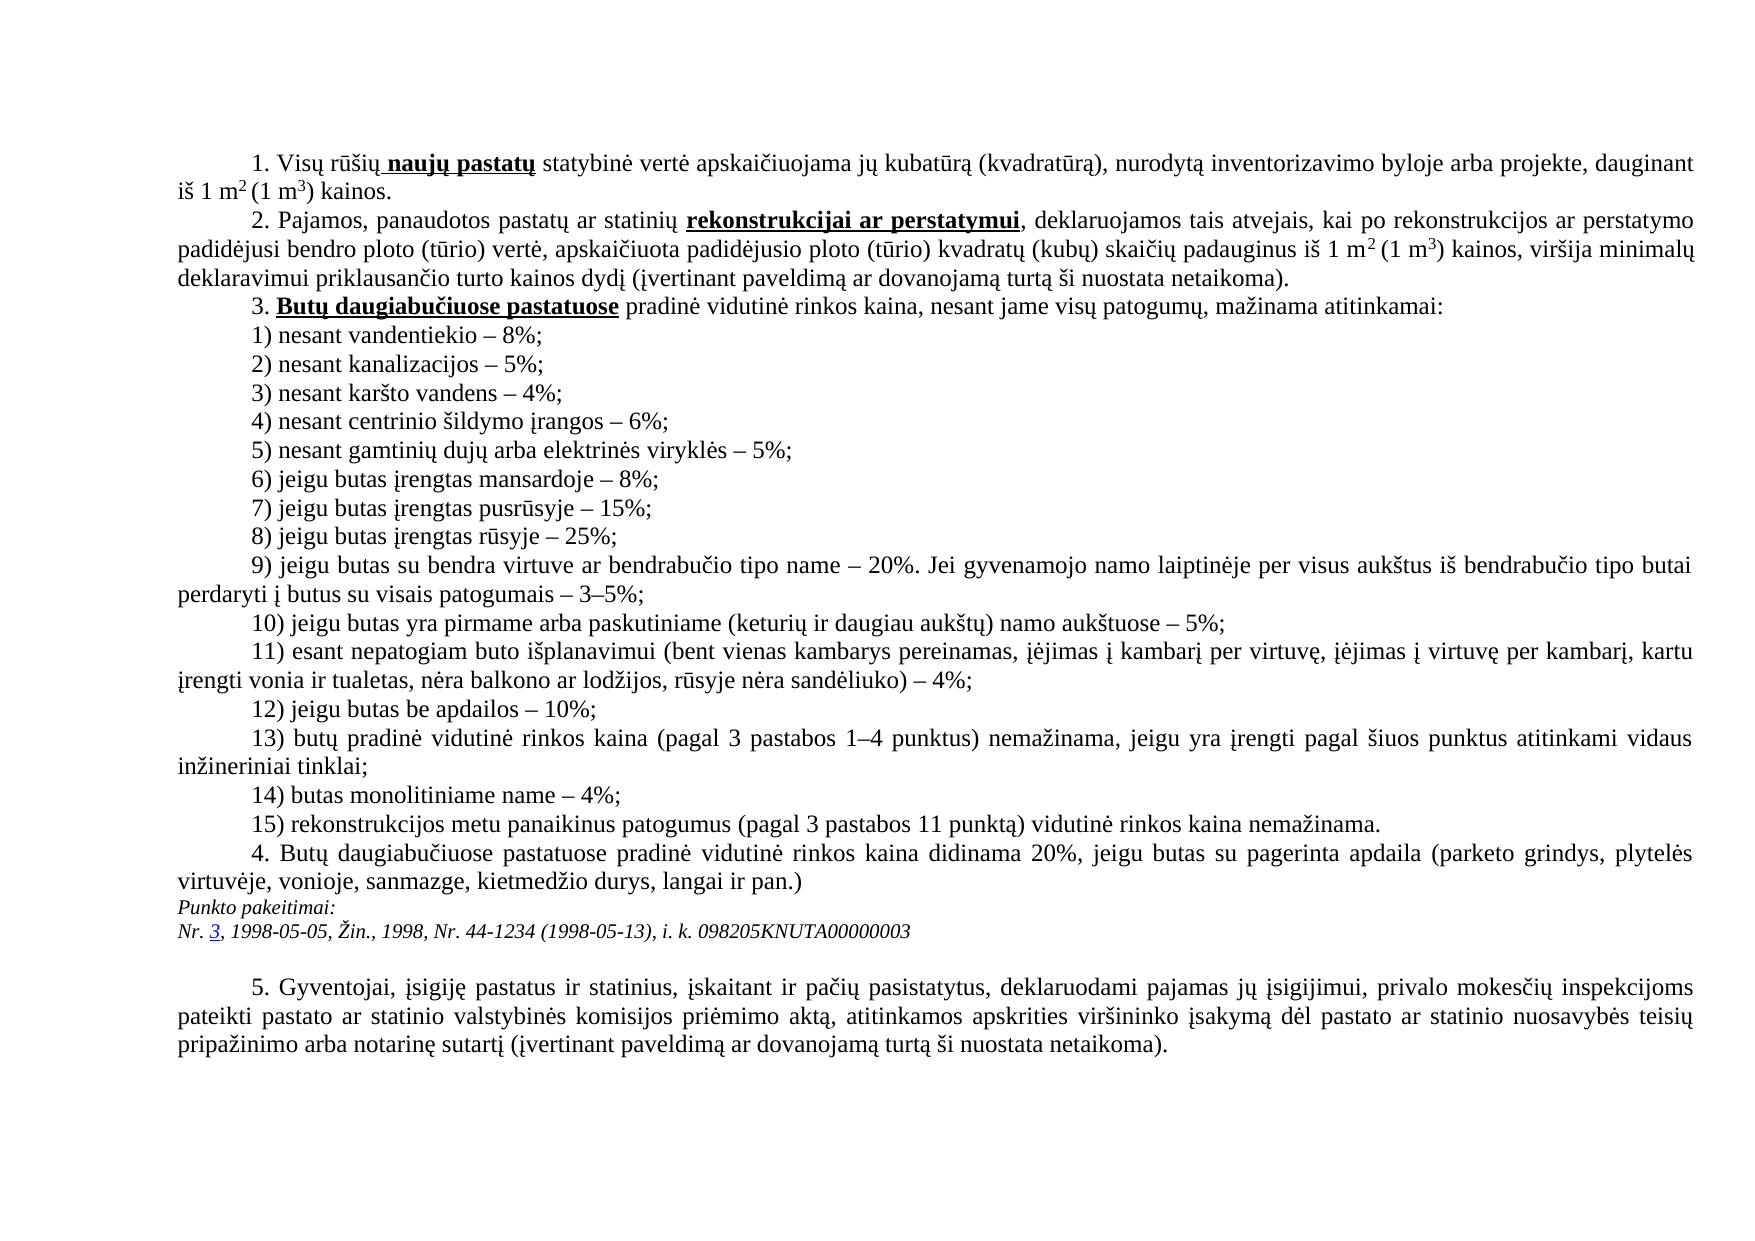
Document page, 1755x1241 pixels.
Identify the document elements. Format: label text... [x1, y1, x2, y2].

text 14) butas monolitiniame name – 4%; [177, 780, 1695, 809]
text 9) jeigu butas su bendra virtuve ar bendrabučio tipo name – 20%. Jei gyvenamojo namo laiptinėje per visus aukštus iš bendrabučio tipo butai perdaryti į butus su visais patogumais – 3–5%; [177, 550, 1695, 608]
text 5) nesant gamtinių dujų arba elektrinės viryklės – 5%; [177, 435, 1695, 464]
text 5. Gyventojai, įsigiję pastatus ir statinius, įskaitant ir pačių pasistatytus, deklaruodami pajamas jų įsigijimui, privalo mokesčių inspekcijoms pateikti pastato ar statinio valstybinės komisijos priėmimo aktą, atitinkamos apskrities viršininko įsakymą dėl pastato ar statinio nuosavybės teisių pripažinimo arba notarinę sutartį (įvertinant paveldimą ar dovanojamą turtą ši nuostata netaikoma). [177, 972, 1695, 1058]
text Nr. 3, 1998-05-05, Žin., 1998, Nr. 44-1234 (1998-05-13), i. k. 098205KNUTA00000003 [177, 919, 1695, 943]
text 3. Butų daugiabučiuose pastatuose pradinė vidutinė rinkos kaina, nesant jame visų patogumų, mažinama atitinkamai: [177, 291, 1695, 320]
text 1) nesant vandentiekio – 8%; [177, 320, 1695, 349]
text 10) jeigu butas yra pirmame arba paskutiniame (keturių ir daugiau aukštų) namo aukštuose – 5%; [177, 608, 1695, 636]
text 3) nesant karšto vandens – 4%; [177, 378, 1695, 406]
text 2) nesant kanalizacijos – 5%; [177, 349, 1695, 378]
text 11) esant nepatogiam buto išplanavimui (bent vienas kambarys pereinamas, įėjimas į kambarį per virtuvę, įėjimas į virtuvę per kambarį, kartu įrengti vonia ir tualetas, nėra balkono ar lodžijos, rūsyje nėra sandėliuko) – 4%; [177, 636, 1695, 694]
text Punkto pakeitimai: [177, 895, 1695, 919]
text 13) butų pradinė vidutinė rinkos kaina (pagal 3 pastabos 1–4 punktus) nemažinama, jeigu yra įrengti pagal šiuos punktus atitinkami vidaus inžineriniai tinklai; [177, 723, 1695, 780]
text 6) jeigu butas įrengtas mansardoje – 8%; [177, 464, 1695, 493]
text 12) jeigu butas be apdailos – 10%; [177, 694, 1695, 723]
text 4) nesant centrinio šildymo įrangos – 6%; [177, 406, 1695, 435]
text 8) jeigu butas įrengtas rūsyje – 25%; [177, 521, 1695, 550]
text 1. Visų rūšių naujų pastatų statybinė vertė apskaičiuojama jų kubatūrą (kvadratūrą), nurodytą inventorizavimo byloje arba projekte, dauginant iš 1 m2 (1 m3) kainos. [177, 148, 1695, 205]
text 7) jeigu butas įrengtas pusrūsyje – 15%; [177, 493, 1695, 521]
text 4. Butų daugiabučiuose pastatuose pradinė vidutinė rinkos kaina didinama 20%, jeigu butas su pagerinta apdaila (parketo grindys, plytelės virtuvėje, vonioje, sanmazge, kietmedžio durys, langai ir pan.) [177, 838, 1695, 895]
text 15) rekonstrukcijos metu panaikinus patogumus (pagal 3 pastabos 11 punktą) vidutinė rinkos kaina nemažinama. [177, 809, 1695, 838]
text 2. Pajamos, panaudotos pastatų ar statinių rekonstrukcijai ar perstatymui, deklaruojamos tais atvejais, kai po rekonstrukcijos ar perstatymo padidėjusi bendro ploto (tūrio) vertė, apskaičiuota padidėjusio ploto (tūrio) kvadratų (kubų) skaičių padauginus iš 1 m2 (1 m3) kainos, viršija minimalų deklaravimui priklausančio turto kainos dydį (įvertinant paveldimą ar dovanojamą turtą ši nuostata netaikoma). [177, 205, 1695, 291]
